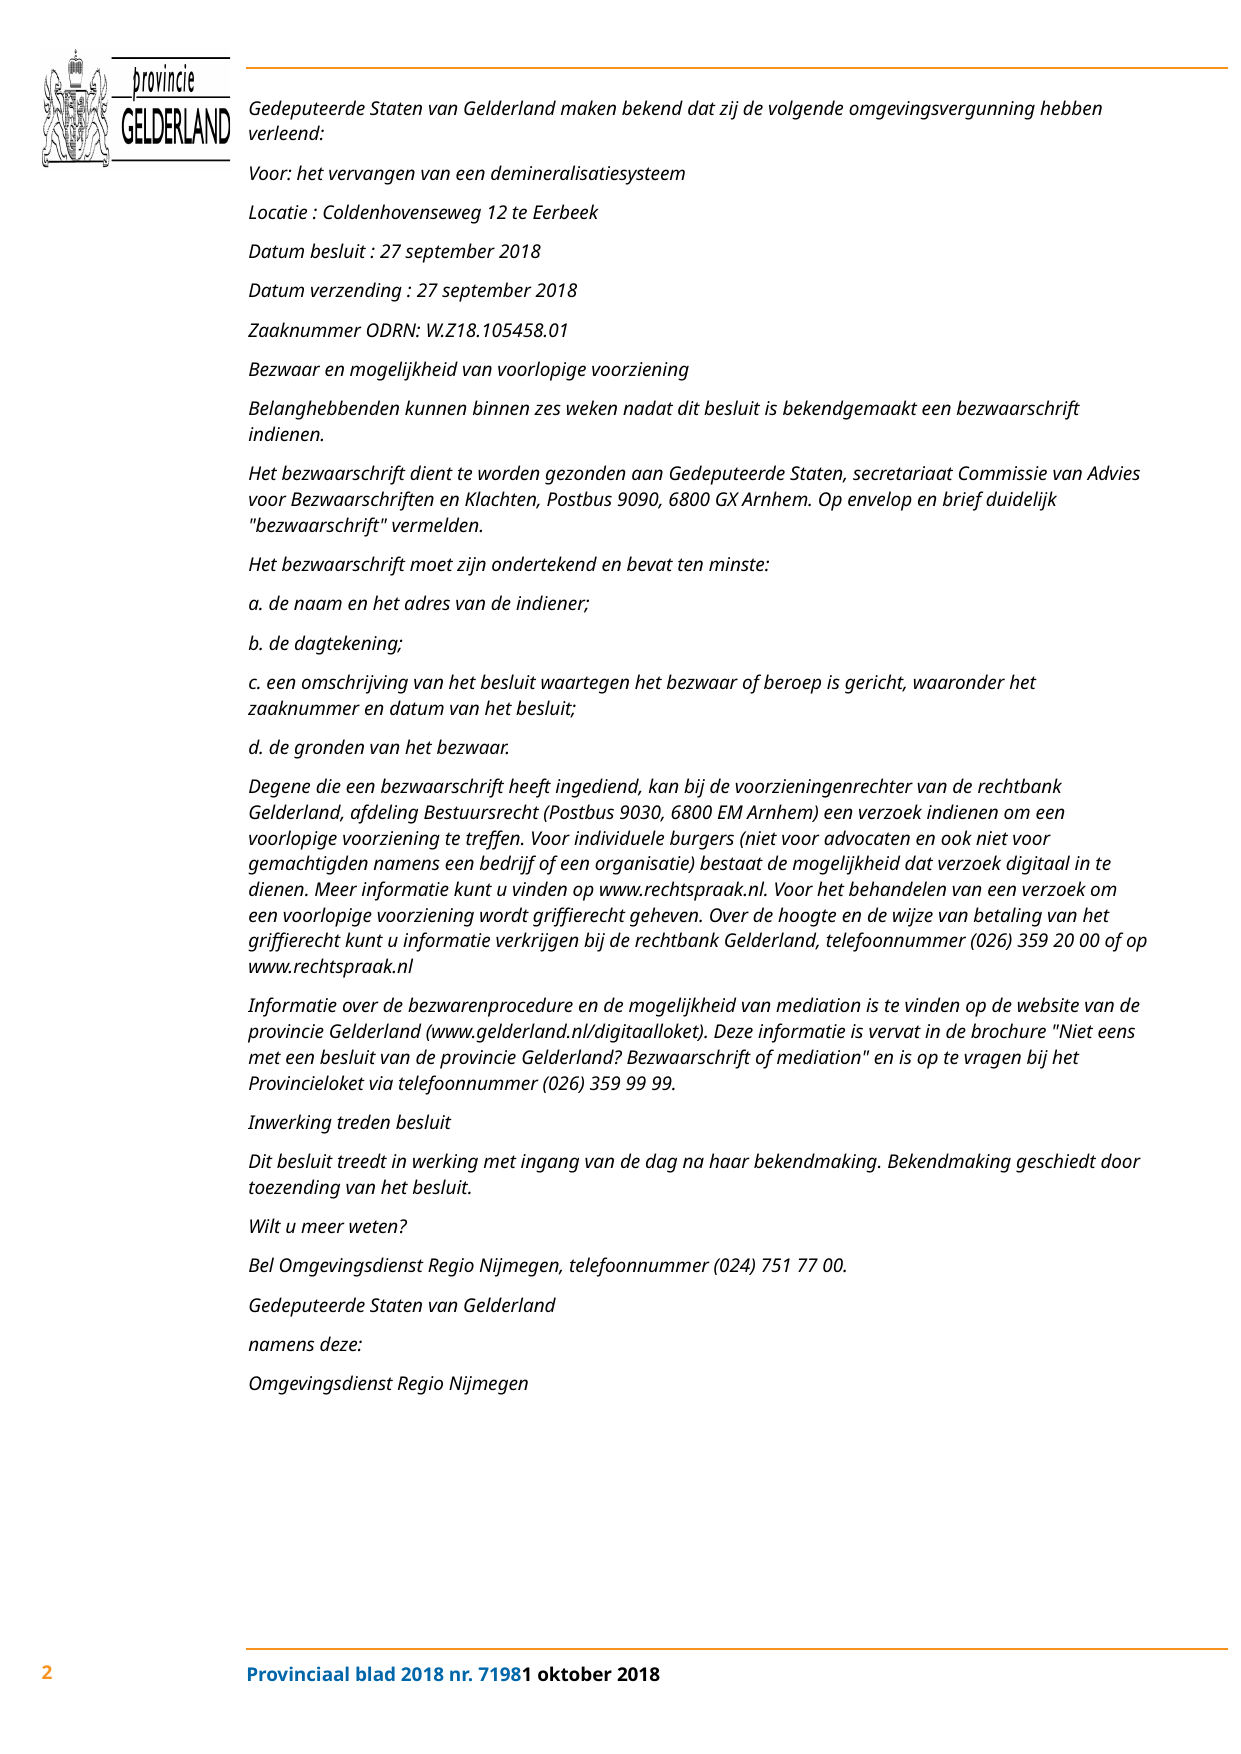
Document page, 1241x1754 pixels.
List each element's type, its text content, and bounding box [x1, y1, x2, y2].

text Gedeputeerde Staten van Gelderland maken bekend dat zij de volgende omgevingsvergunning hebben verleend: [248, 95, 1152, 146]
text Zaaknummer ODRN: W.Z18.105458.01 [248, 317, 1152, 343]
text Locatie : Coldenhovenseweg 12 te Eerbeek [248, 199, 1152, 225]
text Inwerking treden besluit [248, 1109, 1152, 1135]
text d. de gronden van het bezwaar. [248, 734, 1152, 760]
text Omgevingsdienst Regio Nijmegen [248, 1370, 1152, 1396]
text Gedeputeerde Staten van Gelderland [248, 1292, 1152, 1318]
text Voor: het vervangen van een demineralisatiesysteem [248, 160, 1152, 186]
text c. een omschrijving van het besluit waartegen het bezwaar of beroep is gericht, waaronder het zaaknummer en datum van het besluit; [248, 669, 1152, 720]
text a. de naam en het adres van de indiener; [248, 590, 1152, 616]
picture [41, 47, 231, 172]
text Bel Omgevingsdienst Regio Nijmegen, telefoonnummer (024) 751 77 00. [248, 1253, 1152, 1278]
text b. de dagtekening; [248, 630, 1152, 655]
text Informatie over de bezwarenprocedure en de mogelijkheid van mediation is te vinden op de website van de provincie Gelderland (www.gelderland.nl/digitaalloket). Deze informatie is vervat in de brochure "Niet eens met een besluit van de provincie Gelderland? Bezwaarschrift of mediation" en is op te vragen bij het Provincieloket via telefoonnummer (026) 359 99 99. [248, 993, 1152, 1096]
text Belanghebbenden kunnen binnen zes weken nadat dit besluit is bekendgemaakt een bezwaarschrift indienen. [248, 395, 1152, 447]
text Degene die een bezwaarschrift heeft ingediend, kan bij de voorzieningenrechter van de rechtbank Gelderland, afdeling Bestuursrecht (Postbus 9030, 6800 EM Arnhem) een verzoek indienen om een voorlopige voorziening te treffen. Voor individuele burgers (niet voor advocaten en ook niet voor gemachtigden namens een bedrijf of een organisatie) bestaat de mogelijkheid dat verzoek digitaal in te dienen. Meer informatie kunt u vinden op www.rechtspraak.nl. Voor het behandelen van een verzoek om een voorlopige voorziening wordt griffierecht geheven. Over de hoogte en de wijze van betaling van het griffierecht kunt u informatie verkrijgen bij de rechtbank Gelderland, telefoonnummer (026) 359 20 00 of op www.rechtspraak.nl [248, 773, 1152, 979]
text Het bezwaarschrift moet zijn ondertekend en bevat ten minste: [248, 551, 1152, 577]
text Dit besluit treedt in werking met ingang van de dag na haar bekendmaking. Bekendmaking geschiedt door toezending van het besluit. [248, 1148, 1152, 1200]
text namens deze: [248, 1331, 1152, 1357]
text Het bezwaarschrift dient te worden gezonden aan Gedeputeerde Staten, secretariaat Commissie van Advies voor Bezwaarschriften en Klachten, Postbus 9090, 6800 GX Arnhem. Op envelop en brief duidelijk "bezwaarschrift" vermelden. [248, 460, 1152, 538]
text Bezwaar en mogelijkheid van voorlopige voorziening [248, 356, 1152, 382]
text Datum verzending : 27 september 2018 [248, 278, 1152, 303]
text Datum besluit : 27 september 2018 [248, 238, 1152, 264]
text Wilt u meer weten? [248, 1213, 1152, 1239]
